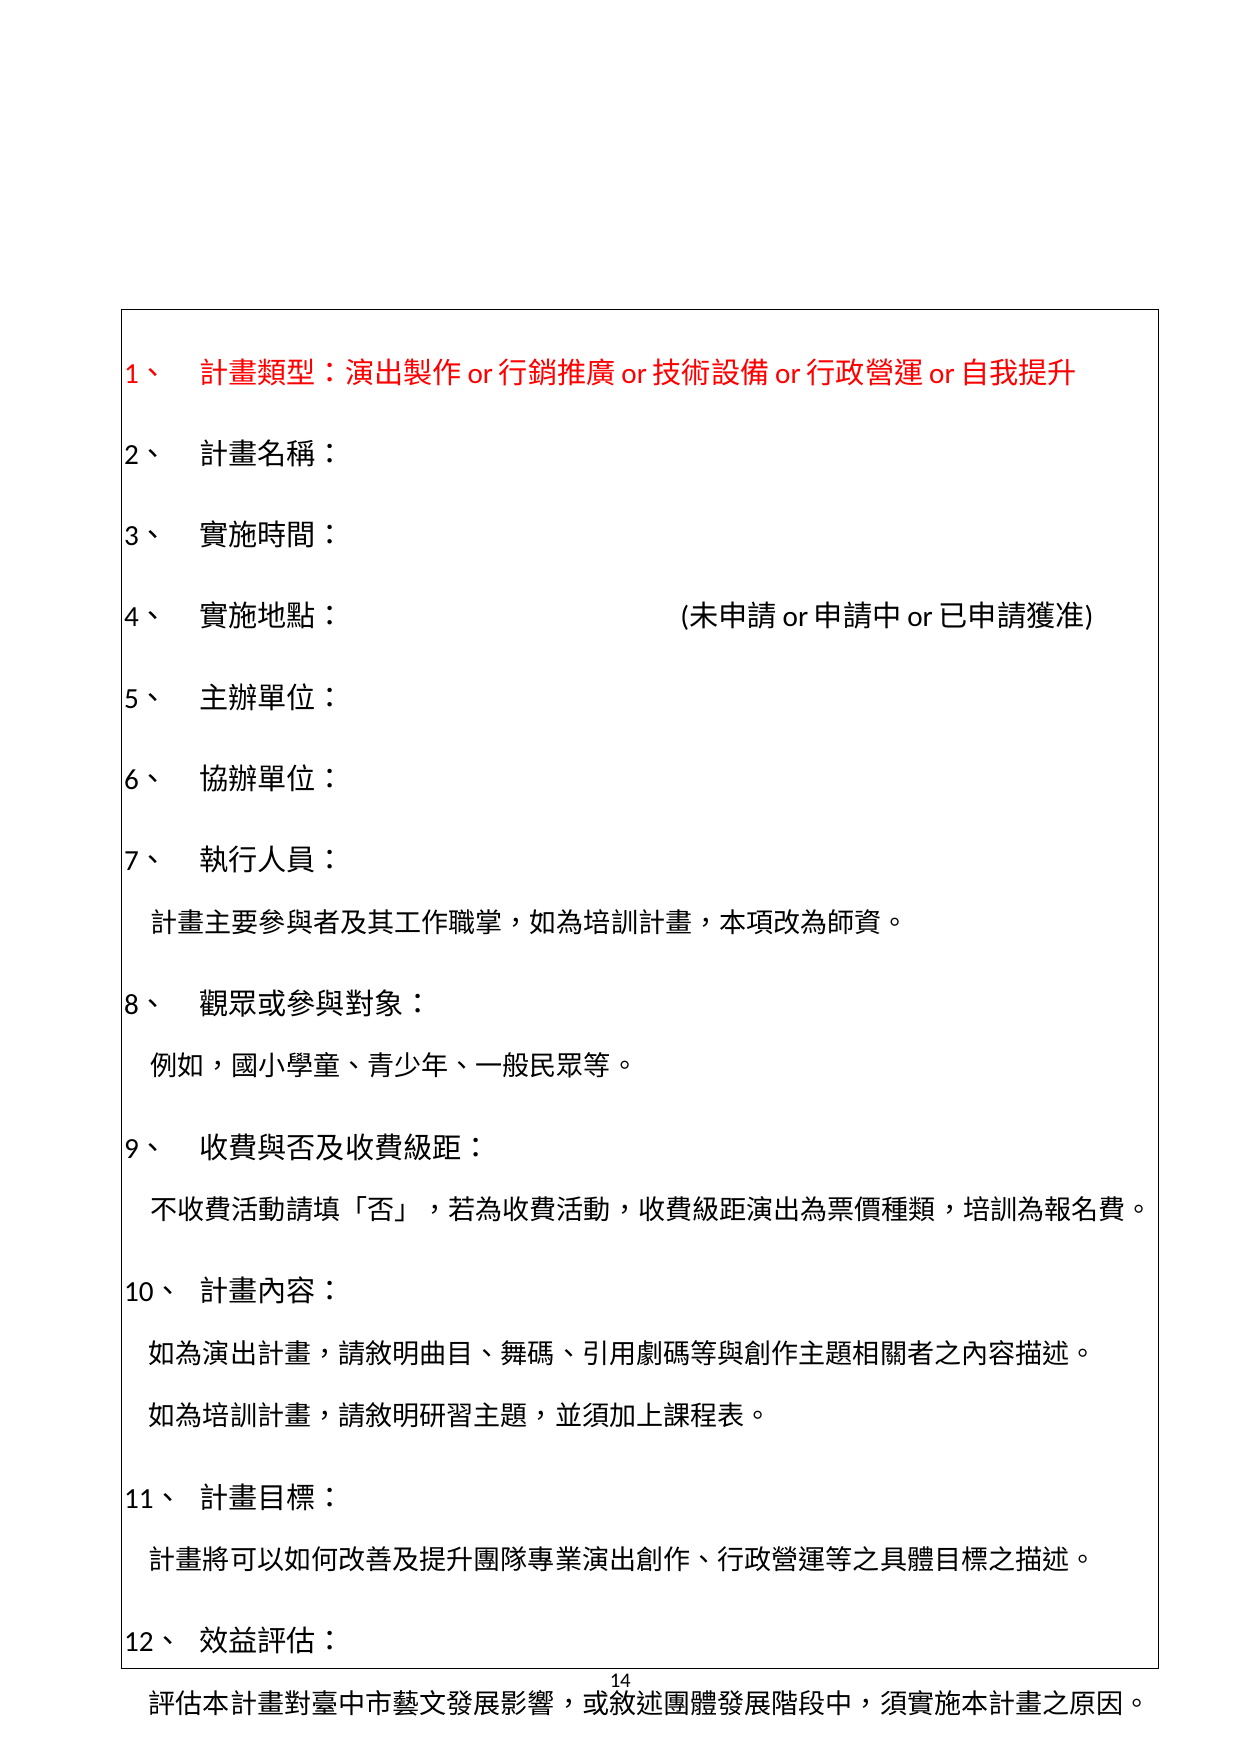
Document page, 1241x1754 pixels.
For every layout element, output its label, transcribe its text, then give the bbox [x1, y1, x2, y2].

table_cell 計畫類型：演出製作or行銷推廣or技術設備or行政營運or自我提升 計畫名稱： 實施時間： 實施地點： (未申請or申請中or已申請獲准) 主辦單位： 協辦單位： 執行人員： 計畫主要參與者及其工作職掌，如為培訓計畫，本項改為師資。 觀眾或參與對象： 例如，國小學童、青少年、一般民眾等。 收費與否及收費級距： 不收費活動請填「否」，若為收費活動，收費級距演出為票價種類，培訓為報名費。 計畫內容： 如為演出計畫，請敘明曲目、舞碼、引用劇碼等與創作主題相關者之內容描述。 如為培訓計畫，請敘明研習主題，並須加上課程表。 計畫目標： 計畫將可以如何改善及提升團隊專業演出創作、行政營運等之具體目標之描述。 效益評估： 評估本計畫對臺中市藝文發展影響，或敘述團體發展階段中，須實施本計畫之原因。 [122, 310, 1158, 1668]
